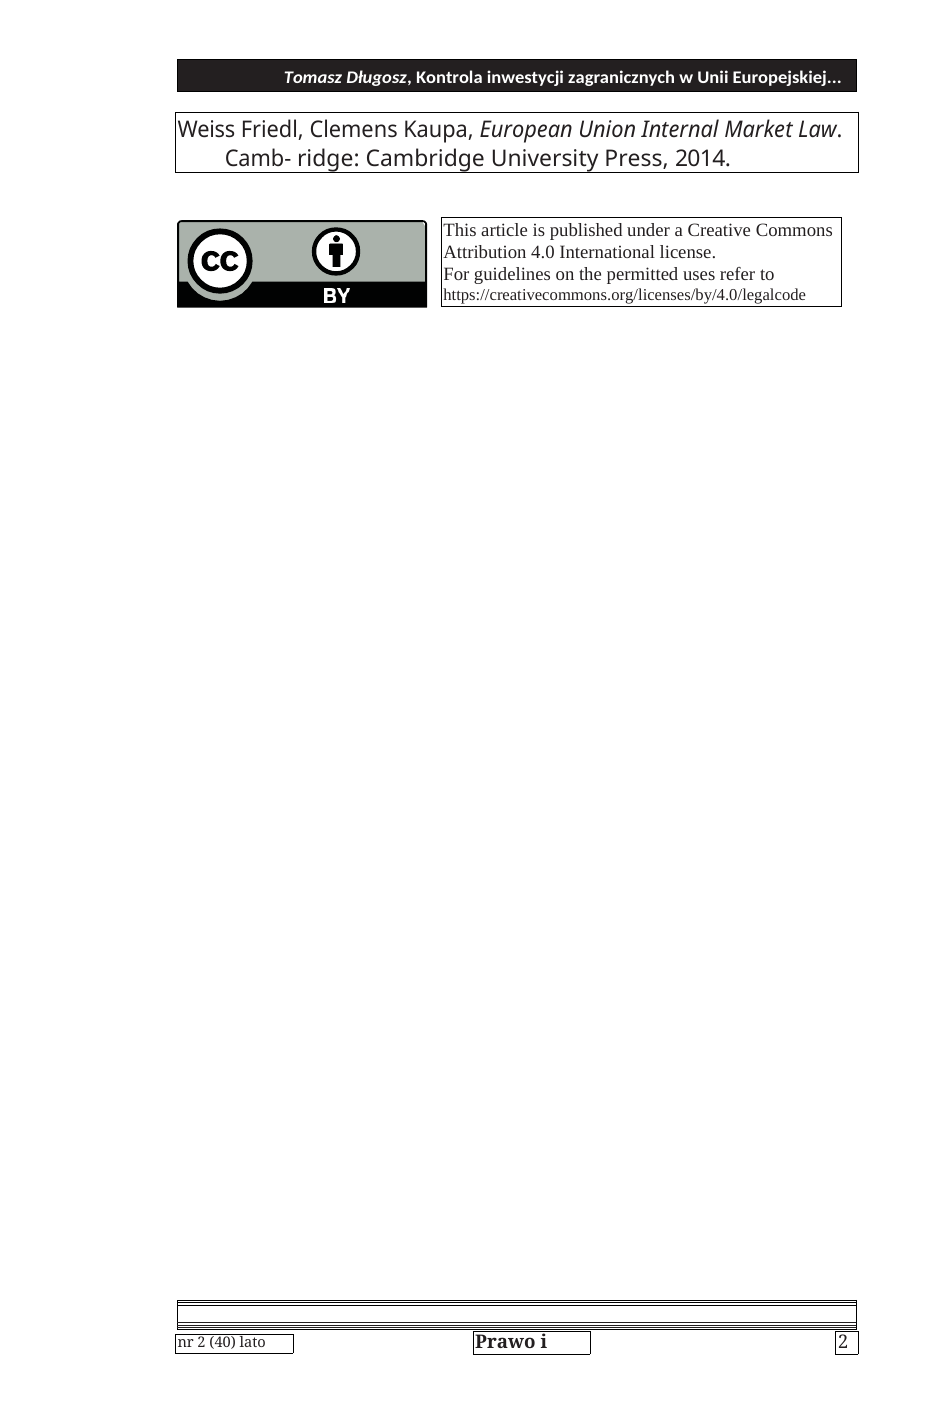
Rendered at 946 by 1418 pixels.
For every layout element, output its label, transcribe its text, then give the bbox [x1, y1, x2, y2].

text Prawo i Więź [475, 1332, 590, 1354]
picture [324, 288, 350, 303]
text For guidelines on the permitted uses refer to [443, 263, 841, 285]
text 29 [838, 1332, 858, 1354]
text nr 2 (40) lato 2022 [177, 1335, 293, 1353]
picture [329, 235, 343, 267]
text Tomasz Długosz, Kontrola inwestycji zagranicznych w Unii Europejskiej... [284, 66, 856, 88]
text Weiss Friedl, Clemens Kaupa, European Union Internal Market Law. Camb- ridge: Cambridge University Press, 2014. [177, 113, 857, 172]
text https://creativecommons.org/licenses/by/4.0/legalcode [443, 285, 841, 304]
text This article is published under a Creative Commons Attribution 4.0 International license. [443, 218, 841, 262]
